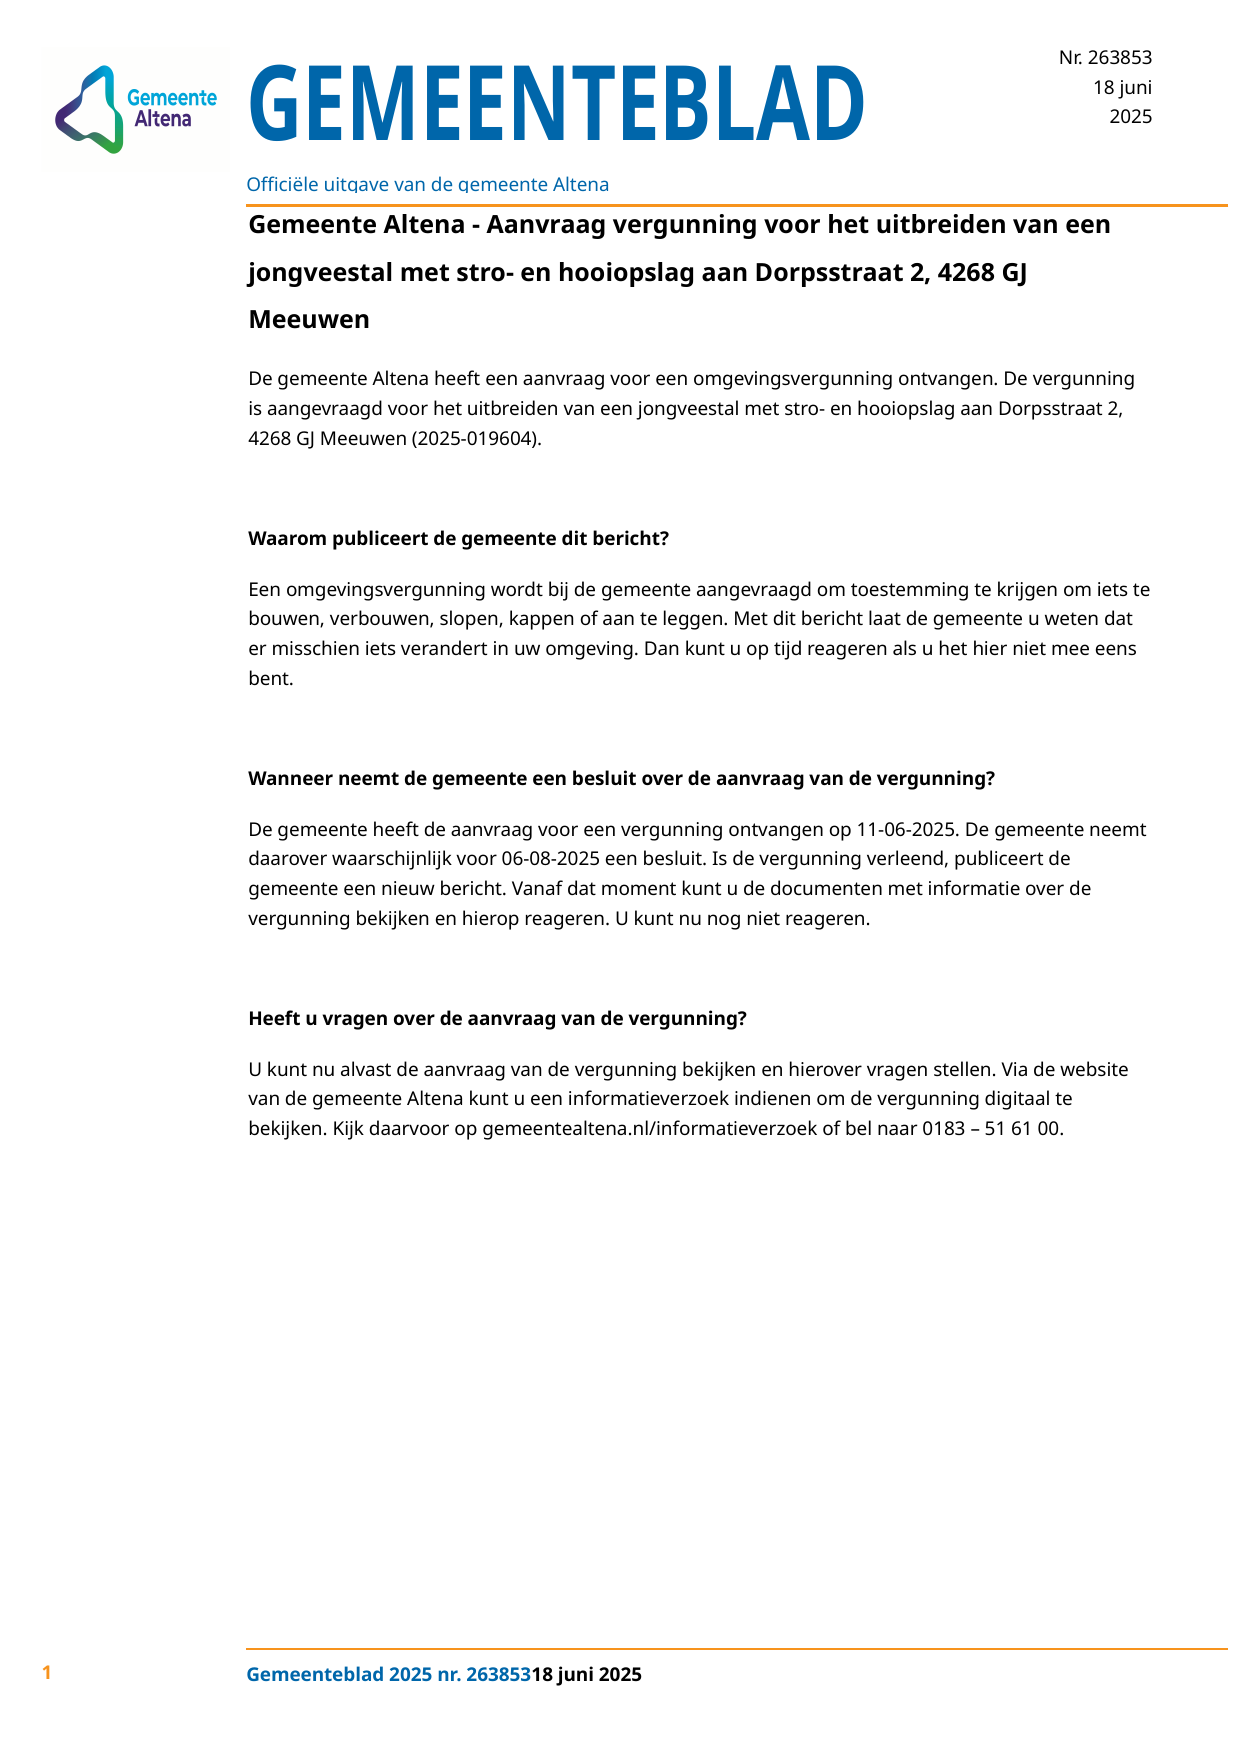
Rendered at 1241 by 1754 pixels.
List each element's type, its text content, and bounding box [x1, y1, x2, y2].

text Waarom publiceert de gemeente dit bericht? [248, 526, 1152, 551]
text Heeft u vragen over de aanvraag van de vergunning? [248, 1006, 1152, 1031]
text De gemeente Altena heeft een aanvraag voor een omgevingsvergunning ontvangen. De vergunning is aangevraagd voor het uitbreiden van een jongveestal met stro- en hooiopslag aan Dorpsstraat 2, 4268 GJ Meeuwen (2025-019604). [248, 366, 1152, 450]
text De gemeente heeft de aanvraag voor een vergunning ontvangen op 11-06-2025. De gemeente neemt daarover waarschijnlijk voor 06-08-2025 een besluit. Is de vergunning verleend, publiceert de gemeente een nieuw bericht. Vanaf dat moment kunt u de documenten met informatie over de vergunning bekijken en hierop reageren. U kunt nu nog niet reageren. [248, 816, 1152, 930]
text Gemeente Altena - Aanvraag vergunning voor het uitbreiden van een jongveestal met stro- en hooiopslag aan Dorpsstraat 2, 4268 GJ Meeuwen [248, 207, 1152, 336]
text Een omgevingsvergunning wordt bij de gemeente aangevraagd om toestemming te krijgen om iets te bouwen, verbouwen, slopen, kappen of aan te leggen. Met dit bericht laat de gemeente u weten dat er misschien iets verandert in uw omgeving. Dan kunt u op tijd reageren als u het hier niet mee eens bent. [248, 576, 1152, 690]
text U kunt nu alvast de aanvraag van de vergunning bekijken en hierover vragen stellen. Via de website van de gemeente Altena kunt u een informatieverzoek indienen om de vergunning digitaal te bekijken. Kijk daarvoor op gemeentealtena.nl/informatieverzoek of bel naar 0183 – 51 61 00. [248, 1056, 1152, 1141]
text Wanneer neemt de gemeente een besluit over de aanvraag van de vergunning? [248, 766, 1152, 791]
picture [41, 47, 231, 172]
